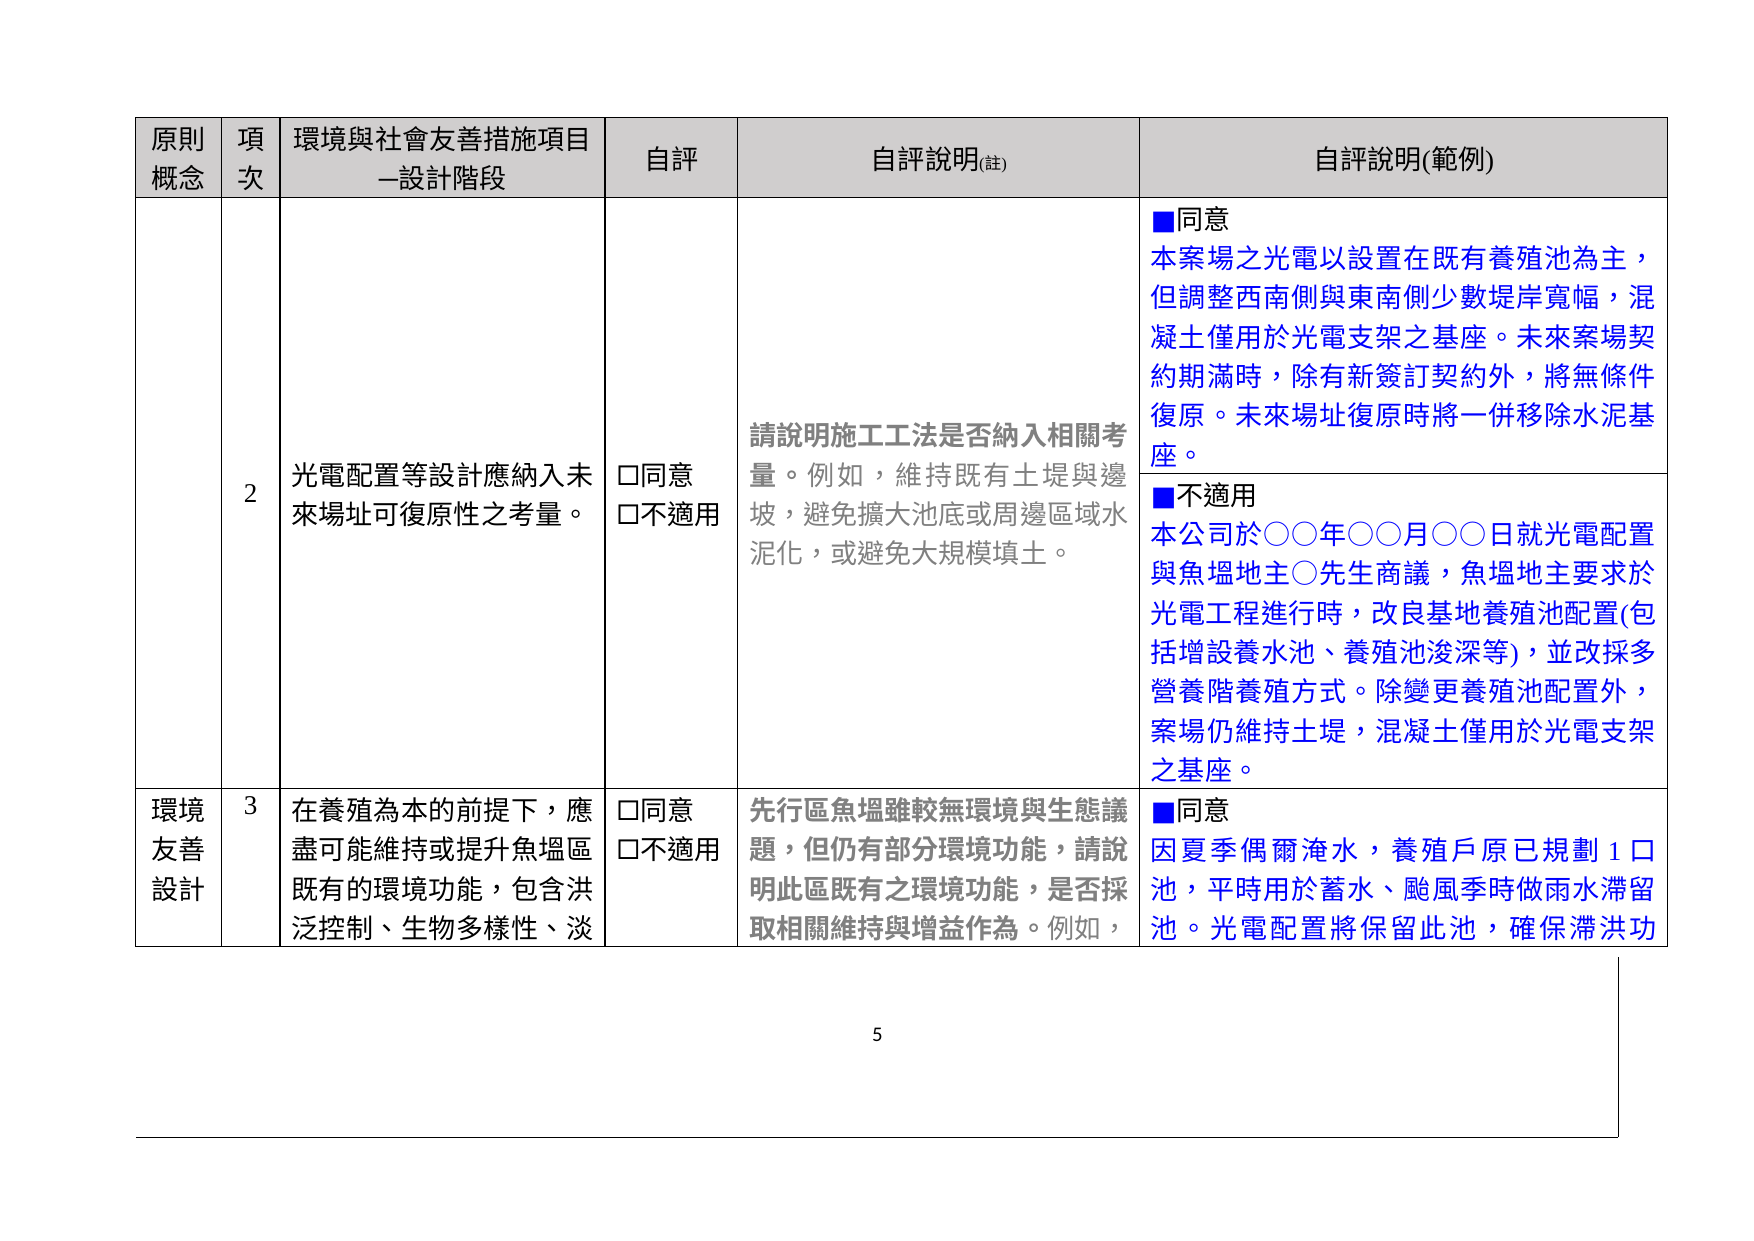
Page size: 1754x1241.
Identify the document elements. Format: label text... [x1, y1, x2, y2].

table_cell 3 [222, 789, 279, 946]
table_header 原則 概念 [136, 118, 221, 197]
table_cell 同意 不適用 [606, 198, 737, 788]
table_cell 請說明施工工法是否納入相關考量。例如，維持既有土堤與邊坡，避免擴大池底或周邊區域水泥化，或避免大規模填土。 [738, 198, 1139, 788]
table_cell 在養殖為本的前提下，應盡可能維持或提升魚塭區既有的環境功能，包含洪泛控制、生物多樣性、淡 [281, 789, 604, 946]
table_header 項次 [222, 118, 279, 197]
table_cell 先行區魚塭雖較無環境與生態議題，但仍有部分環境功能，請說明此區既有之環境功能，是否採取相關維持與增益作為。例如， [738, 789, 1139, 946]
table_cell ■同意 因夏季偶爾淹水，養殖戶原已規劃1口池，平時用於蓄水、颱風季時做雨水滯留池。光電配置將保留此池，確保滯洪功 [1140, 789, 1667, 946]
table_cell 環境友善設計 [136, 789, 221, 946]
table_header 自評 [606, 118, 737, 197]
table_cell ■同意 本案場之光電以設置在既有養殖池為主，但調整西南側與東南側少數堤岸寬幅，混凝土僅用於光電支架之基座。未來案場契約期滿時，除有新簽訂契約外，將無條件復原。未來場址復原時將一併移除水泥基座。 [1140, 198, 1667, 473]
table_header 自評說明(註) [738, 118, 1139, 197]
table_header 自評說明(範例) [1140, 118, 1667, 197]
table_header 環境與社會友善措施項目 ─設計階段 [281, 118, 604, 197]
table_cell 光電配置等設計應納入未來場址可復原性之考量。 [281, 198, 604, 788]
table_cell [136, 198, 221, 788]
table_cell ■不適用 本公司於○○年○○月○○日就光電配置與魚塭地主○先生商議，魚塭地主要求於光電工程進行時，改良基地養殖池配置(包括增設養水池、養殖池浚深等)，並改採多營養階養殖方式。除變更養殖池配置外，案場仍維持土堤，混凝土僅用於光電支架之基座。 [1140, 474, 1667, 788]
table_cell 2 [222, 198, 279, 788]
table_cell 同意 不適用 [606, 789, 737, 946]
